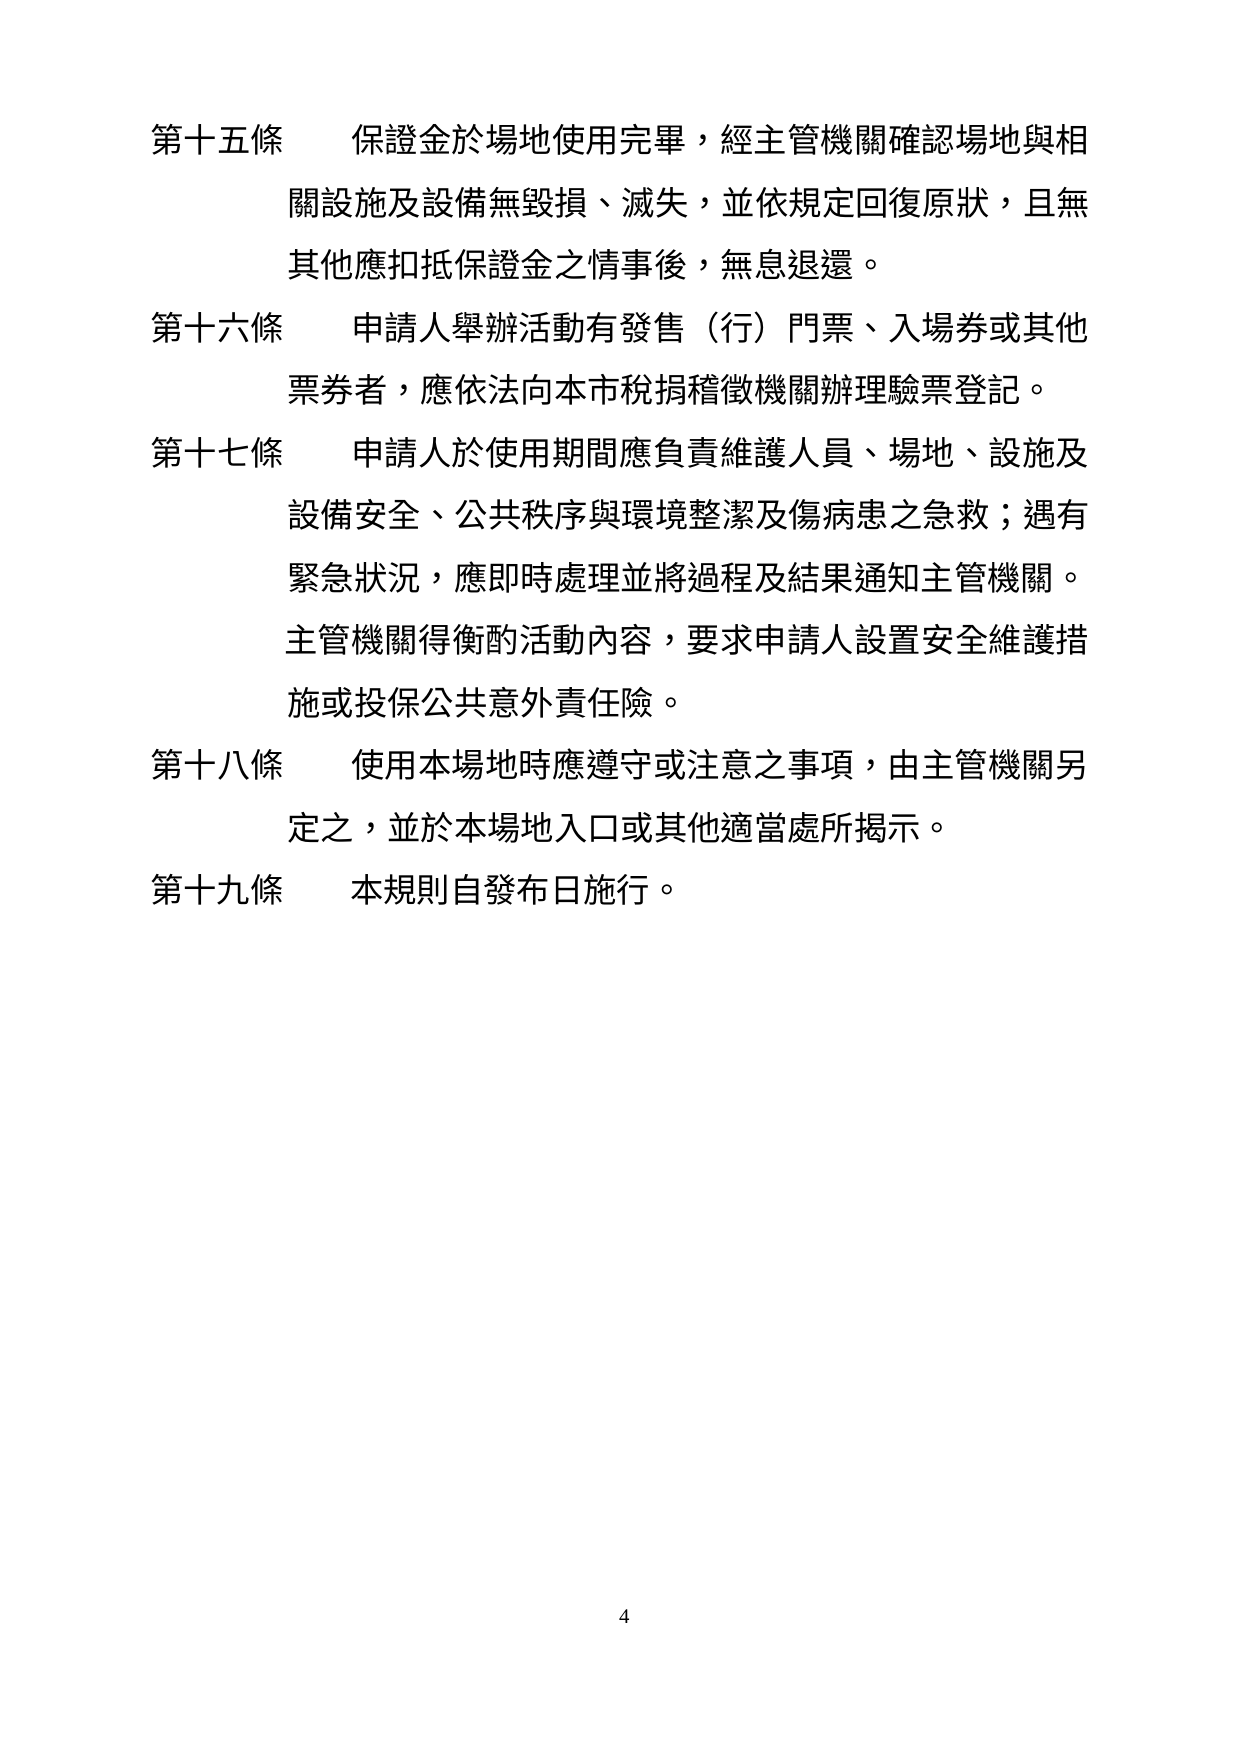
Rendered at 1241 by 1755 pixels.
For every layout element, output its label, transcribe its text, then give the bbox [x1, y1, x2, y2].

text 第十五條 保證金於場地使用完畢，經主管機關確認場地與相關設施及設備無毀損、滅失，並依規定回復原狀，且無其他應扣抵保證金之情事後，無息退還。 [150, 96, 1090, 284]
text 第十八條 使用本場地時應遵守或注意之事項，由主管機關另定之，並於本場地入口或其他適當處所揭示。 [150, 721, 1090, 846]
text 主管機關得衡酌活動內容，要求申請人設置安全維護措施或投保公共意外責任險。 [150, 596, 1090, 721]
text 第十九條 本規則自發布日施行。 [150, 846, 1090, 909]
text 第十六條 申請人舉辦活動有發售（行）門票、入場券或其他票券者，應依法向本市稅捐稽徵機關辦理驗票登記。 [150, 284, 1090, 409]
text 第十七條 申請人於使用期間應負責維護人員、場地、設施及設備安全、公共秩序與環境整潔及傷病患之急救；遇有緊急狀況，應即時處理並將過程及結果通知主管機關。 [150, 409, 1090, 596]
